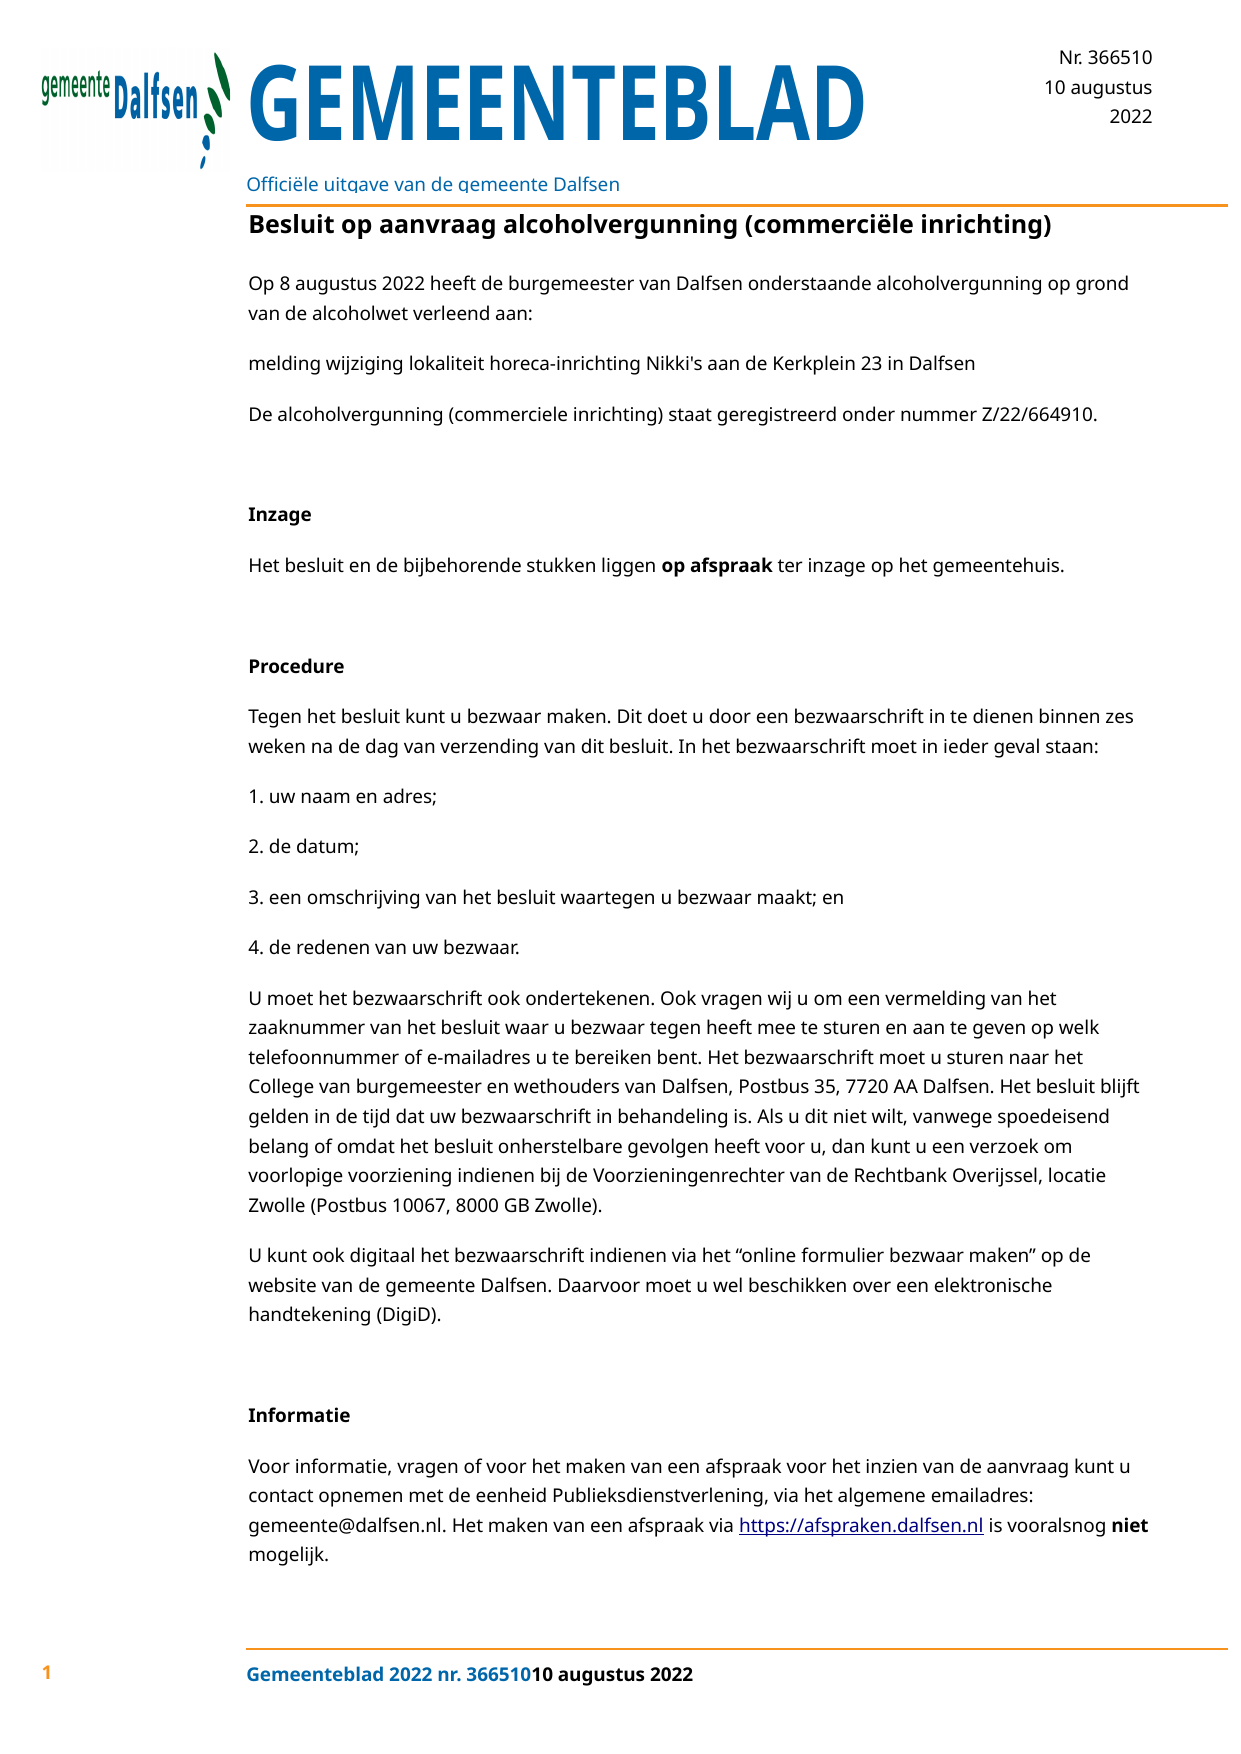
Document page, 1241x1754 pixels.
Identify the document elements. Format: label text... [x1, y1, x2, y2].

text Procedure [248, 653, 1152, 678]
text 3. een omschrijving van het besluit waartegen u bezwaar maakt; en [248, 884, 1152, 910]
text Op 8 augustus 2022 heeft de burgemeester van Dalfsen onderstaande alcoholvergunning op grond van de alcoholwet verleend aan: [248, 270, 1152, 326]
text 4. de redenen van uw bezwaar. [248, 934, 1152, 960]
text Voor informatie, vragen of voor het maken van een afspraak voor het inzien van de aanvraag kunt u contact opnemen met de eenheid Publieksdienstverlening, via het algemene emailadres: gemeente@dalfsen.nl. Het maken van een afspraak via https://afspraken.dalfsen.nl is vooralsnog niet mogelijk. [248, 1453, 1152, 1567]
text Besluit op aanvraag alcoholvergunning (commerciële inrichting) [248, 207, 1152, 241]
text 2. de datum; [248, 834, 1152, 859]
text Het besluit en de bijbehorende stukken liggen op afspraak ter inzage op het gemeentehuis. [248, 552, 1152, 578]
text melding wijziging lokaliteit horeca-inrichting Nikki's aan de Kerkplein 23 in Dalfsen [248, 350, 1152, 376]
picture [41, 47, 231, 172]
text U kunt ook digitaal het bezwaarschrift indienen via het “online formulier bezwaar maken” op de website van de gemeente Dalfsen. Daarvoor moet u wel beschikken over een elektronische handtekening (DigiD). [248, 1242, 1152, 1327]
text Inzage [248, 502, 1152, 527]
text U moet het bezwaarschrift ook ondertekenen. Ook vragen wij u om een vermelding van het zaaknummer van het besluit waar u bezwaar tegen heeft mee te sturen en aan te geven op welk telefoonnummer of e-mailadres u te bereiken bent. Het bezwaarschrift moet u sturen naar het College van burgemeester en wethouders van Dalfsen, Postbus 35, 7720 AA Dalfsen. Het besluit blijft gelden in de tijd dat uw bezwaarschrift in behandeling is. Als u dit niet wilt, vanwege spoedeisend belang of omdat het besluit onherstelbare gevolgen heeft voor u, dan kunt u een verzoek om voorlopige voorziening indienen bij de Voorzieningenrechter van de Rechtbank Overijssel, locatie Zwolle (Postbus 10067, 8000 GB Zwolle). [248, 985, 1152, 1218]
text De alcoholvergunning (commerciele inrichting) staat geregistreerd onder nummer Z/22/664910. [248, 401, 1152, 426]
text 1. uw naam en adres; [248, 783, 1152, 809]
text Informatie [248, 1402, 1152, 1428]
text Tegen het besluit kunt u bezwaar maken. Dit doet u door een bezwaarschrift in te dienen binnen zes weken na de dag van verzending van dit besluit. In het bezwaarschrift moet in ieder geval staan: [248, 703, 1152, 758]
